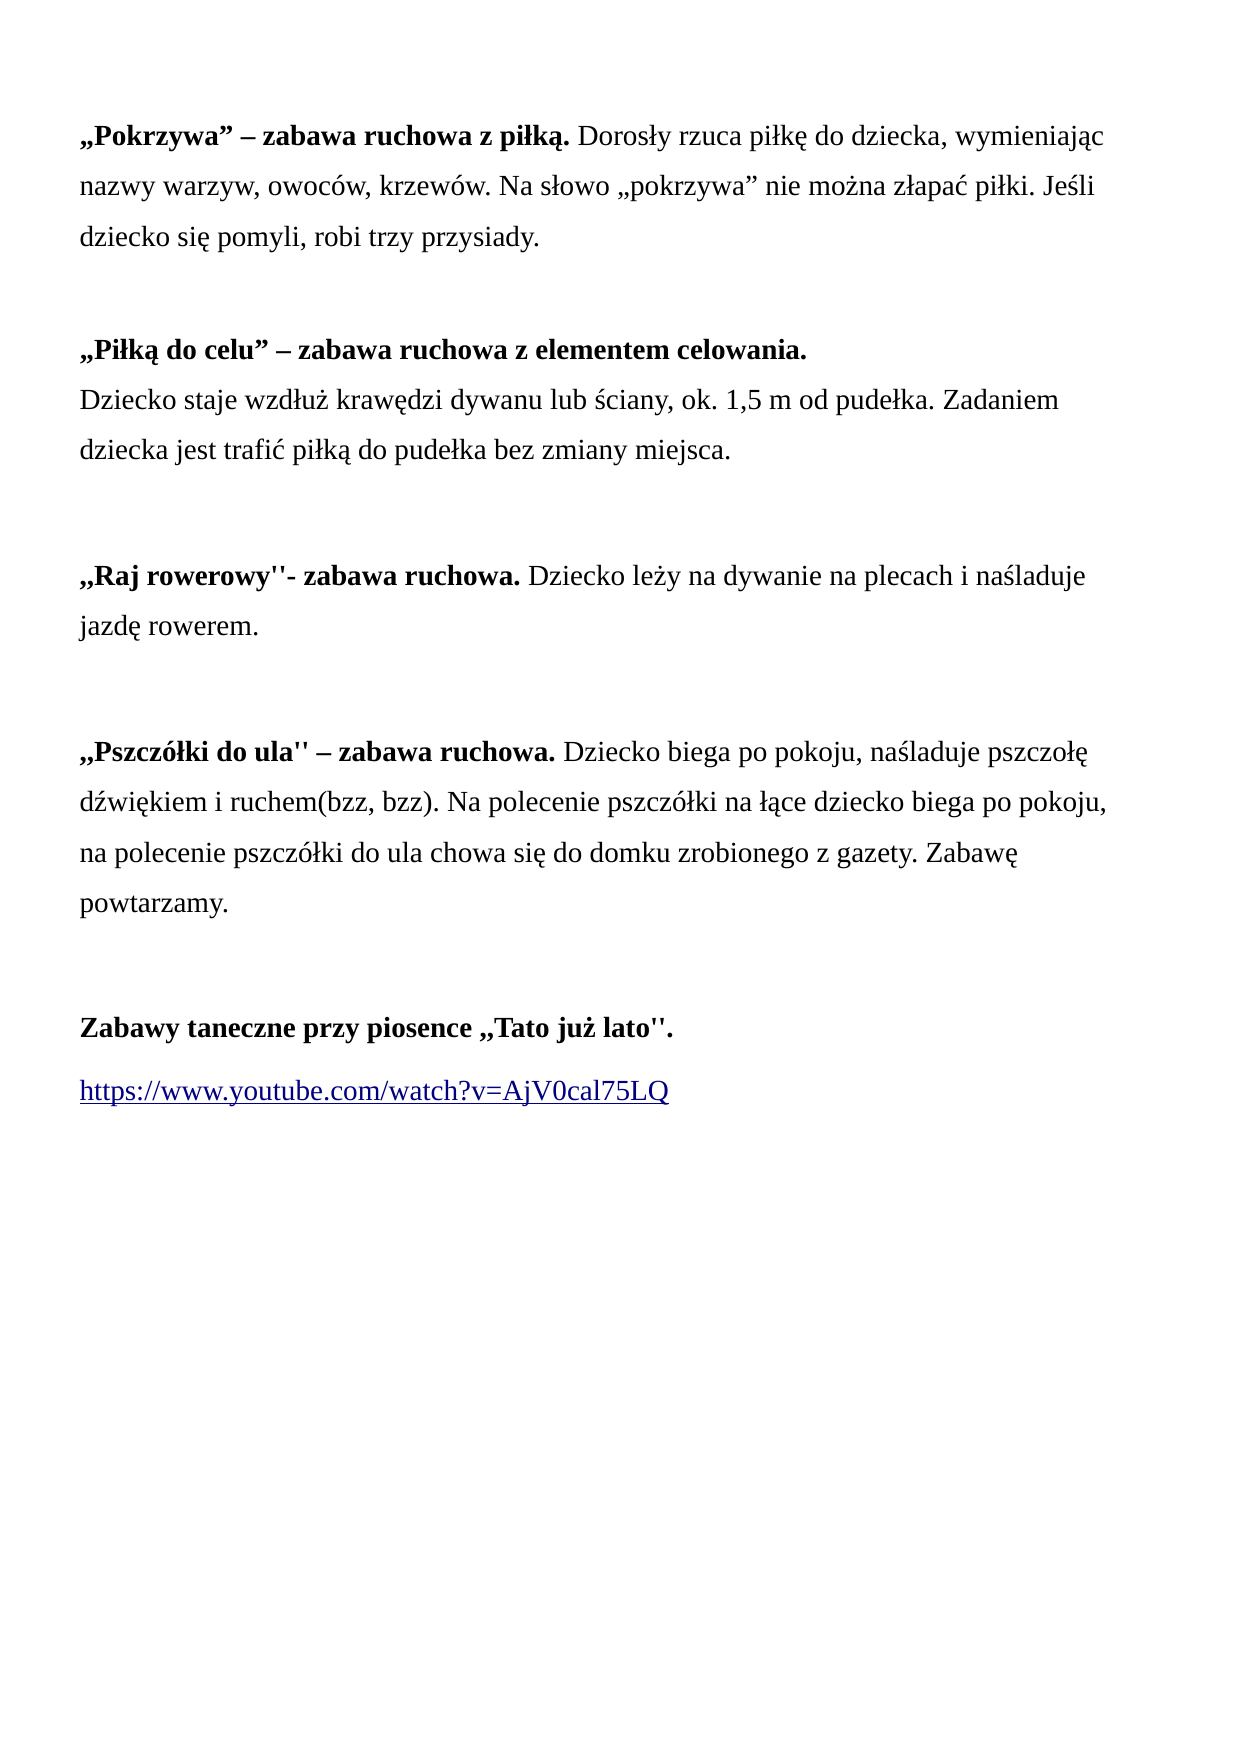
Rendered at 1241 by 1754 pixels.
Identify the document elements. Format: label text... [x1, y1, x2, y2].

text „Piłką do celu” – zabawa ruchowa z elementem celowania. Dziecko staje wzdłuż krawędzi dywanu lub ściany, ok. 1,5 m od pudełka. Zadaniem dziecka jest trafić piłką do pudełka bez zmiany miejsca. [79, 332, 1122, 466]
text https://www.youtube.com/watch?v=AjV0cal75LQ [79, 1073, 1122, 1107]
text Zabawy taneczne przy piosence ,,Tato już lato''. [79, 1011, 1122, 1044]
text ,,Pszczółki do ula'' – zabawa ruchowa. Dziecko biega po pokoju, naśladuje pszczołę dźwiękiem i ruchem(bzz, bzz). Na polecenie pszczółki na łące dziecko biega po pokoju, na polecenie pszczółki do ula chowa się do domku zrobionego z gazety. Zabawę powtarzamy. [79, 734, 1122, 918]
text „Pokrzywa” – zabawa ruchowa z piłką. Dorosły rzuca piłkę do dziecka, wymieniając nazwy warzyw, owoców, krzewów. Na słowo „pokrzywa” nie można złapać piłki. Jeśli dziecko się pomyli, robi trzy przysiady. [79, 118, 1122, 303]
text ,,Raj rowerowy''- zabawa ruchowa. Dziecko leży na dywanie na plecach i naśladuje jazdę rowerem. [79, 558, 1122, 642]
